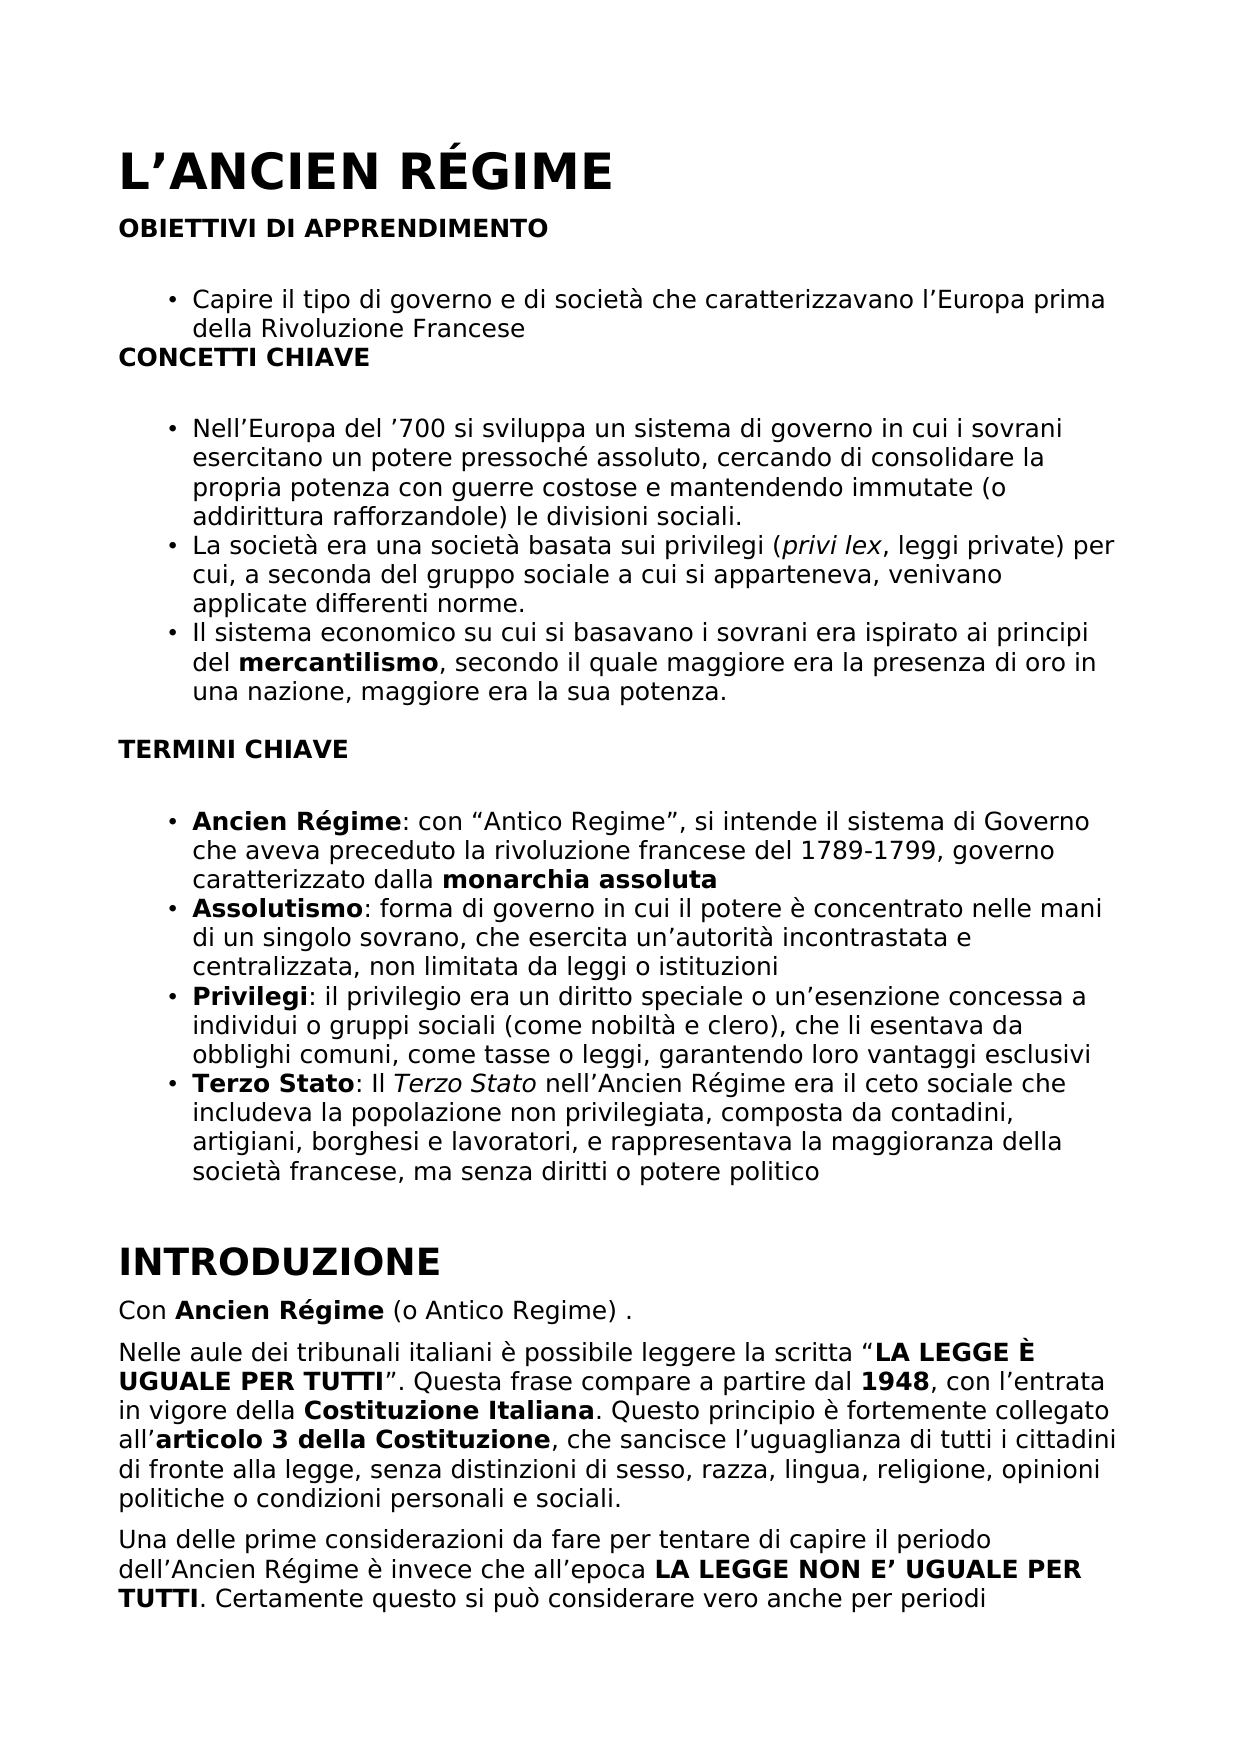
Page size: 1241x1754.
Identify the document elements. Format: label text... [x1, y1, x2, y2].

list Terzo Stato: Il Terzo Stato nell’Ancien Régime era il ceto sociale che includeva la popolazione non privilegiata, composta da contadini, artigiani, borghesi e lavoratori, e rappresentava la maggioranza della società francese, ma senza diritti o potere politico [177, 1069, 1122, 1186]
text Una delle prime considerazioni da fare per tentare di capire il periodo dell’Ancien Régime è invece che all’epoca LA LEGGE NON E’ UGUALE PER TUTTI. Certamente questo si può considerare vero anche per periodi [118, 1526, 1122, 1613]
text CONCETTI CHIAVE [118, 343, 1122, 372]
subtitle INTRODUZIONE [118, 1240, 1122, 1284]
text Nelle aule dei tribunali italiani è possibile leggere la scritta “LA LEGGE È UGUALE PER TUTTI”. Questa frase compare a partire dal 1948, con l’entrata in vigore della Costituzione Italiana. Questo principio è fortemente collegato all’articolo 3 della Costituzione, che sancisce l’uguaglianza di tutti i cittadini di fronte alla legge, senza distinzioni di sesso, razza, lingua, religione, opinioni politiche o condizioni personali e sociali. [118, 1338, 1122, 1513]
text Con Ancien Régime (o Antico Regime) . [118, 1297, 1122, 1326]
list Ancien Régime: con “Antico Regime”, si intende il sistema di Governo che aveva preceduto la rivoluzione francese del 1789-1799, governo caratterizzato dalla monarchia assoluta [177, 807, 1122, 894]
subtitle L’ANCIEN RÉGIME [118, 143, 1122, 201]
text OBIETTIVI DI APPRENDIMENTO [118, 214, 1122, 243]
list Capire il tipo di governo e di società che caratterizzavano l’Europa prima della Rivoluzione Francese [177, 285, 1122, 343]
list Nell’Europa del ’700 si sviluppa un sistema di governo in cui i sovrani esercitano un potere pressoché assoluto, cercando di consolidare la propria potenza con guerre costose e mantendendo immutate (o addirittura rafforzandole) le divisioni sociali. [177, 414, 1122, 531]
list Il sistema economico su cui si basavano i sovrani era ispirato ai principi del mercantilismo, secondo il quale maggiore era la presenza di oro in una nazione, maggiore era la sua potenza. [177, 619, 1122, 706]
text TERMINI CHIAVE [118, 736, 1122, 765]
list Privilegi: il privilegio era un diritto speciale o un’esenzione concessa a individui o gruppi sociali (come nobiltà e clero), che li esentava da obblighi comuni, come tasse o leggi, garantendo loro vantaggi esclusivi [177, 982, 1122, 1069]
list La società era una società basata sui privilegi (privi lex, leggi private) per cui, a seconda del gruppo sociale a cui si apparteneva, venivano applicate differenti norme. [177, 531, 1122, 619]
list Assolutismo: forma di governo in cui il potere è concentrato nelle mani di un singolo sovrano, che esercita un’autorità incontrastata e centralizzata, non limitata da leggi o istituzioni [177, 894, 1122, 982]
